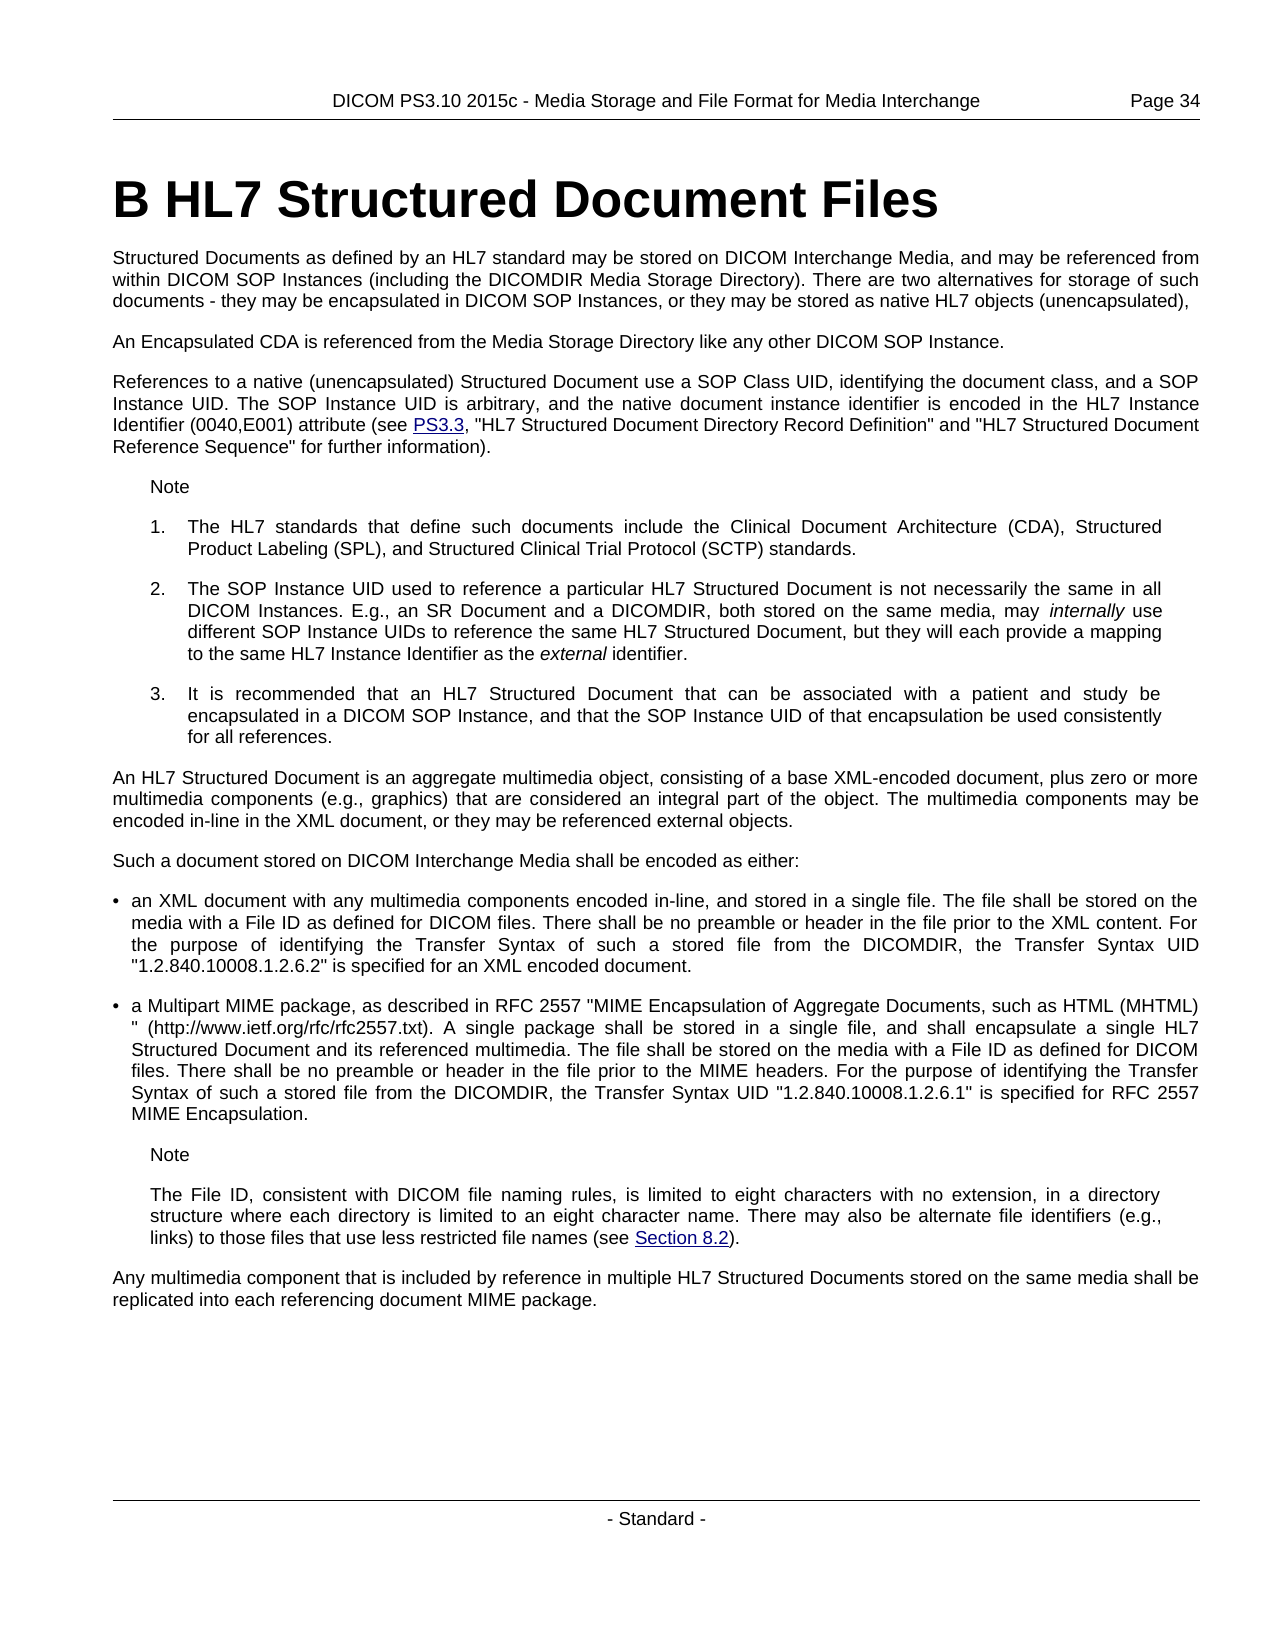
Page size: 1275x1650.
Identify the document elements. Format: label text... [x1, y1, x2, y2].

text The File ID, consistent with DICOM file naming rules, is limited to eight characters with no extension, in a directory structure where each directory is limited to an eight character name. There may also be alternate file identifiers (e.g., links) to those files that use less restricted file names (see Section 8.2). [150, 1184, 1162, 1248]
text Such a document stored on DICOM Interchange Media shall be encoded as either: [112, 850, 1200, 871]
list an XML document with any multimedia components encoded in-line, and stored in a single file. The file shall be stored on the media with a File ID as defined for DICOM files. There shall be no preamble or header in the file prior to the XML content. For the purpose of identifying the Transfer Syntax of such a stored file from the DICOMDIR, the Transfer Syntax UID "1.2.840.10008.1.2.6.2" is specified for an XML encoded document. [112, 890, 1200, 976]
text An HL7 Structured Document is an aggregate multimedia object, consisting of a base XML-encoded document, plus zero or more multimedia components (e.g., graphics) that are considered an integral part of the object. The multimedia components may be encoded in-line in the XML document, or they may be referenced external objects. [112, 766, 1200, 831]
text Any multimedia component that is included by reference in multiple HL7 Structured Documents stored on the same media shall be replicated into each referencing document MIME package. [112, 1267, 1200, 1310]
list The HL7 standards that define such documents include the Clinical Document Architecture (CDA), Structured Product Labeling (SPL), and Structured Clinical Trial Protocol (SCTP) standards. [150, 516, 1162, 559]
list The SOP Instance UID used to reference a particular HL7 Structured Document is not necessarily the same in all DICOM Instances. E.g., an SR Document and a DICOMDIR, both stored on the same media, may internally use different SOP Instance UIDs to reference the same HL7 Structured Document, but they will each provide a mapping to the same HL7 Instance Identifier as the external identifier. [150, 578, 1162, 664]
text Note [150, 1143, 1162, 1165]
text Note [150, 476, 1162, 497]
list It is recommended that an HL7 Structured Document that can be associated with a patient and study be encapsulated in a DICOM SOP Instance, and that the SOP Instance UID of that encapsulation be used consistently for all references. [150, 683, 1162, 748]
text References to a native (unencapsulated) Structured Document use a SOP Class UID, identifying the document class, and a SOP Instance UID. The SOP Instance UID is arbitrary, and the native document instance identifier is encoded in the HL7 Instance Identifier (0040,E001) attribute (see PS3.3, "HL7 Structured Document Directory Record Definition" and "HL7 Structured Document Reference Sequence" for further information). [112, 371, 1200, 457]
list a Multipart MIME package, as described in RFC 2557 "MIME Encapsulation of Aggregate Documents, such as HTML (MHTML) " (http://www.ietf.org/rfc/rfc2557.txt). A single package shall be stored in a single file, and shall encapsulate a single HL7 Structured Document and its referenced multimedia. The file shall be stored on the media with a File ID as defined for DICOM files. There shall be no preamble or header in the file prior to the MIME headers. For the purpose of identifying the Transfer Syntax of such a stored file from the DICOMDIR, the Transfer Syntax UID "1.2.840.10008.1.2.6.1" is specified for RFC 2557 MIME Encapsulation. [112, 995, 1200, 1124]
text An Encapsulated CDA is referenced from the Media Storage Directory like any other DICOM SOP Instance. [112, 331, 1200, 352]
text Structured Documents as defined by an HL7 standard may be stored on DICOM Interchange Media, and may be referenced from within DICOM SOP Instances (including the DICOMDIR Media Storage Directory). There are two alternatives for storage of such documents - they may be encapsulated in DICOM SOP Instances, or they may be stored as native HL7 objects (unencapsulated), [112, 247, 1200, 312]
text B HL7 Structured Document Files [112, 169, 1200, 228]
